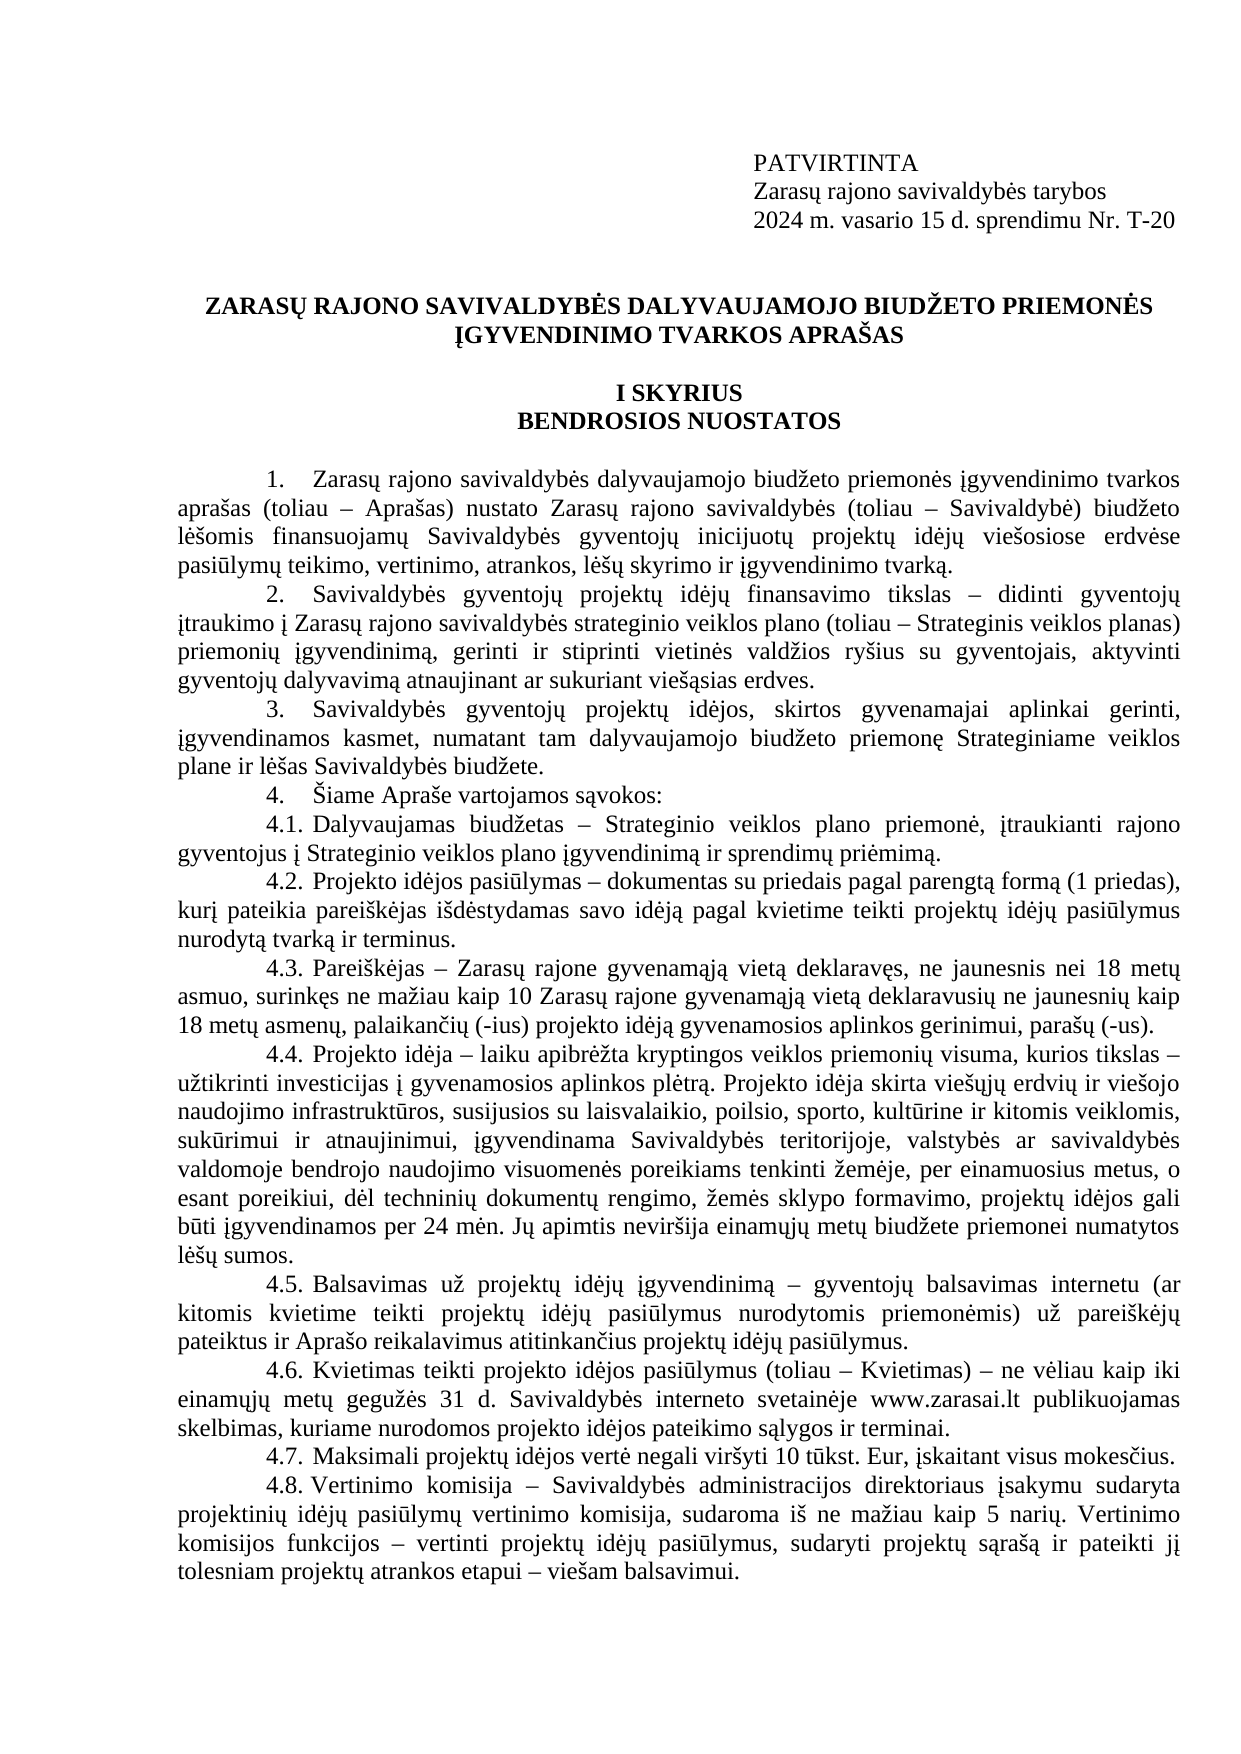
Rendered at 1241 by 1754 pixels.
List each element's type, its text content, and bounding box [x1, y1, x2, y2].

text Zarasų rajono savivaldybės tarybos [177, 176, 1181, 205]
text 4.1. Dalyvaujamas biudžetas – Strateginio veiklos plano priemonė, įtraukianti rajono gyventojus į Strateginio veiklos plano įgyvendinimą ir sprendimų priėmimą. [177, 809, 1181, 866]
text PATVIRTINTA [177, 148, 1181, 176]
text 4.2. Projekto idėjos pasiūlymas – dokumentas su priedais pagal parengtą formą (1 priedas), kurį pateikia pareiškėjas išdėstydamas savo idėją pagal kvietime teikti projektų idėjų pasiūlymus nurodytą tvarką ir terminus. [177, 866, 1181, 953]
text I SKYRIUS [177, 378, 1181, 406]
text BENDROSIOS NUOSTATOS [177, 406, 1181, 435]
text 4.5. Balsavimas už projektų idėjų įgyvendinimą – gyventojų balsavimas internetu (ar kitomis kvietime teikti projektų idėjų pasiūlymus nurodytomis priemonėmis) už pareiškėjų pateiktus ir Aprašo reikalavimus atitinkančius projektų idėjų pasiūlymus. [177, 1269, 1181, 1355]
text 1. Zarasų rajono savivaldybės dalyvaujamojo biudžeto priemonės įgyvendinimo tvarkos aprašas (toliau – Aprašas) nustato Zarasų rajono savivaldybės (toliau – Savivaldybė) biudžeto lėšomis finansuojamų Savivaldybės gyventojų inicijuotų projektų idėjų viešosiose erdvėse pasiūlymų teikimo, vertinimo, atrankos, lėšų skyrimo ir įgyvendinimo tvarką. [177, 464, 1181, 579]
text 4.8. Vertinimo komisija – Savivaldybės administracijos direktoriaus įsakymu sudaryta projektinių idėjų pasiūlymų vertinimo komisija, sudaroma iš ne mažiau kaip 5 narių. Vertinimo komisijos funkcijos – vertinti projektų idėjų pasiūlymus, sudaryti projektų sąrašą ir pateikti jį tolesniam projektų atrankos etapui – viešam balsavimui. [177, 1470, 1181, 1585]
text 4. Šiame Apraše vartojamos sąvokos: [177, 780, 1181, 809]
text 3. Savivaldybės gyventojų projektų idėjos, skirtos gyvenamajai aplinkai gerinti, įgyvendinamos kasmet, numatant tam dalyvaujamojo biudžeto priemonę Strateginiame veiklos plane ir lėšas Savivaldybės biudžete. [177, 694, 1181, 780]
text 4.7. Maksimali projektų idėjos vertė negali viršyti 10 tūkst. Eur, įskaitant visus mokesčius. [177, 1441, 1181, 1470]
text 4.3. Pareiškėjas – Zarasų rajone gyvenamąją vietą deklaravęs, ne jaunesnis nei 18 metų asmuo, surinkęs ne mažiau kaip 10 Zarasų rajone gyvenamąją vietą deklaravusių ne jaunesnių kaip 18 metų asmenų, palaikančių (-ius) projekto idėją gyvenamosios aplinkos gerinimui, parašų (-us). [177, 953, 1181, 1039]
text 2024 m. vasario 15 d. sprendimu Nr. T-20 [177, 205, 1181, 234]
text 4.6. Kvietimas teikti projekto idėjos pasiūlymus (toliau – Kvietimas) – ne vėliau kaip iki einamųjų metų gegužės 31 d. Savivaldybės interneto svetainėje www.zarasai.lt publikuojamas skelbimas, kuriame nurodomos projekto idėjos pateikimo sąlygos ir terminai. [177, 1355, 1181, 1441]
text ZARASŲ RAJONO SAVIVALDYBĖS DALYVAUJAMOJO BIUDŽETO PRIEMONĖS ĮGYVENDINIMO TVARKOS APRAŠAS [177, 291, 1181, 349]
text 4.4. Projekto idėja – laiku apibrėžta kryptingos veiklos priemonių visuma, kurios tikslas –užtikrinti investicijas į gyvenamosios aplinkos plėtrą. Projekto idėja skirta viešųjų erdvių ir viešojo naudojimo infrastruktūros, susijusios su laisvalaikio, poilsio, sporto, kultūrine ir kitomis veiklomis, sukūrimui ir atnaujinimui, įgyvendinama Savivaldybės teritorijoje, valstybės ar savivaldybės valdomoje bendrojo naudojimo visuomenės poreikiams tenkinti žemėje, per einamuosius metus, o esant poreikiui, dėl techninių dokumentų rengimo, žemės sklypo formavimo, projektų idėjos gali būti įgyvendinamos per 24 mėn. Jų apimtis neviršija einamųjų metų biudžete priemonei numatytos lėšų sumos. [177, 1039, 1181, 1269]
text 2. Savivaldybės gyventojų projektų idėjų finansavimo tikslas – didinti gyventojų įtraukimo į Zarasų rajono savivaldybės strateginio veiklos plano (toliau – Strateginis veiklos planas) priemonių įgyvendinimą, gerinti ir stiprinti vietinės valdžios ryšius su gyventojais, aktyvinti gyventojų dalyvavimą atnaujinant ar sukuriant viešąsias erdves. [177, 579, 1181, 694]
